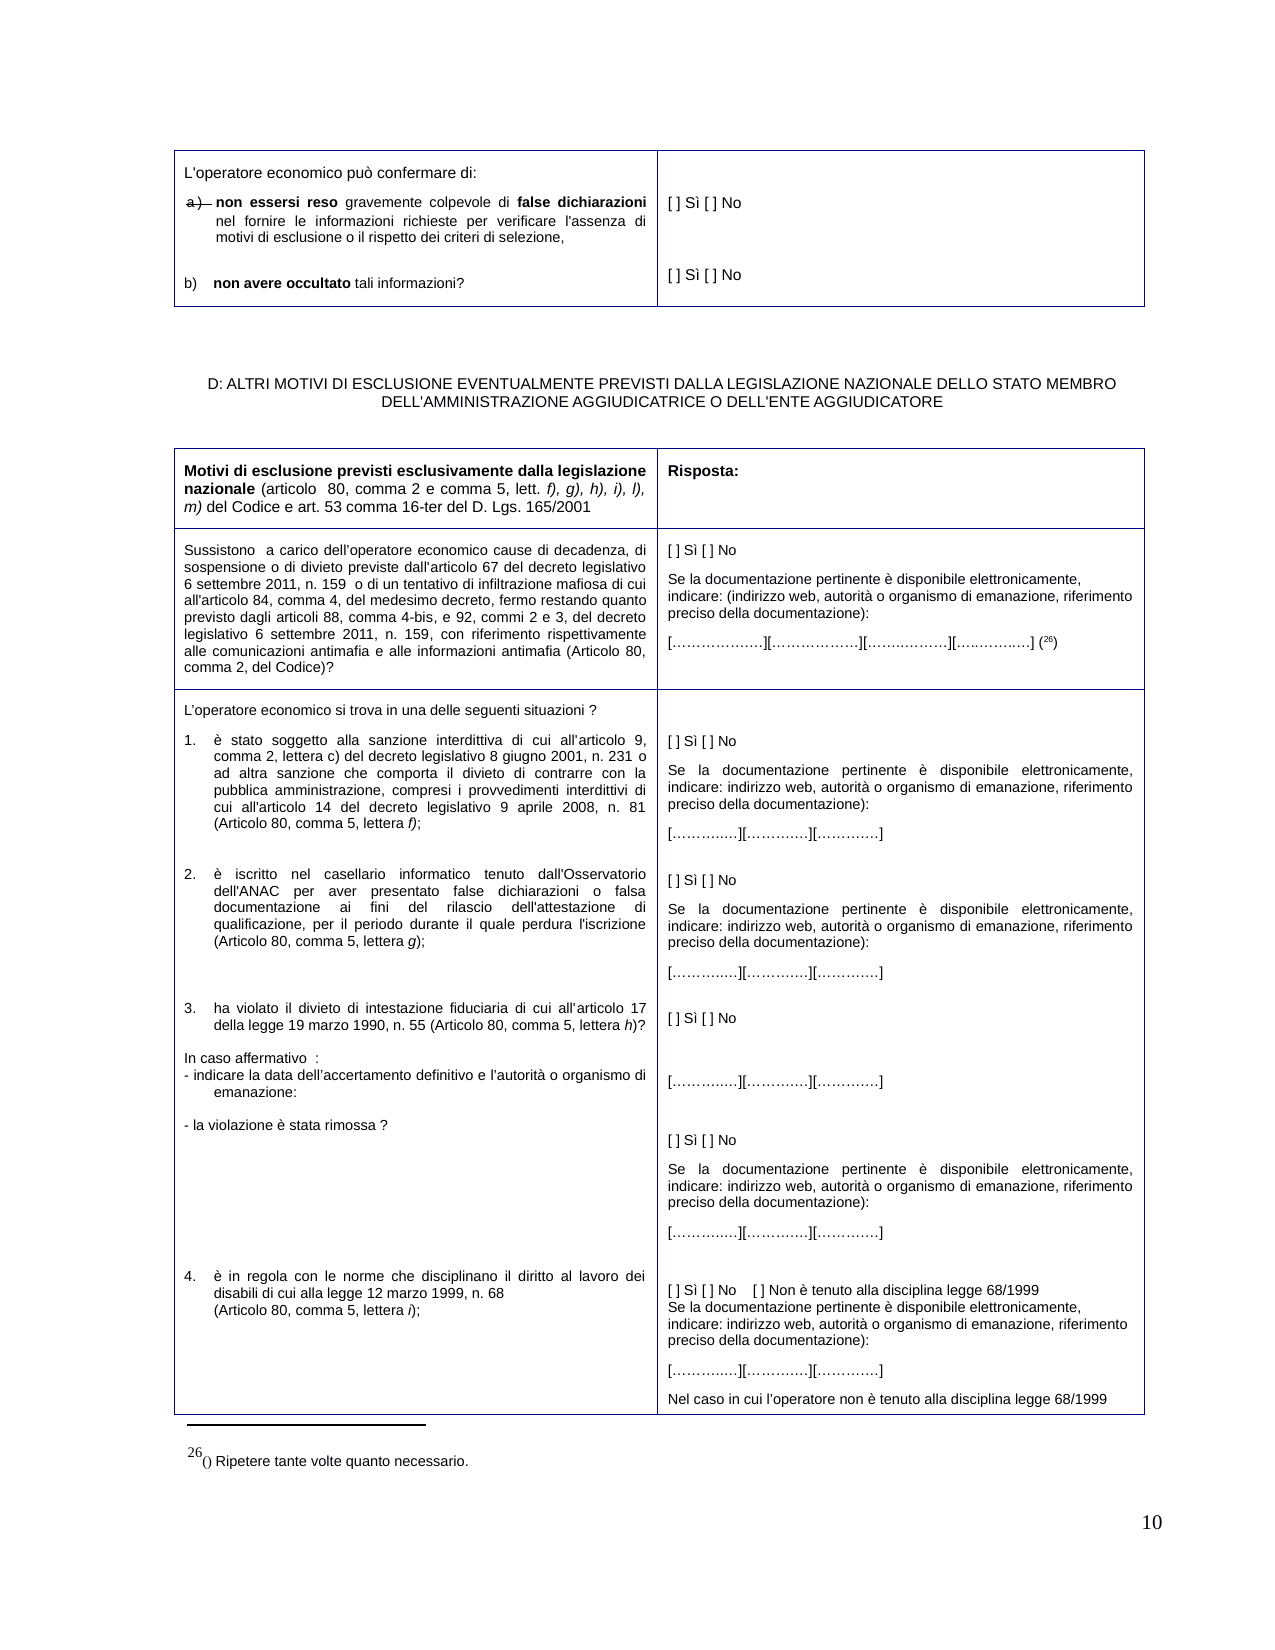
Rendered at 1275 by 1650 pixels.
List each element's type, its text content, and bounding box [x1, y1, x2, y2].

table_cell L'operatore economico può confermare di: non essersi reso gravemente colpevole di false dichiarazioni nel fornire le informazioni richieste per verificare l'assenza di motivi di esclusione o il rispetto dei criteri di selezione, b) non avere occultato tali informazioni? [175, 151, 657, 306]
table_cell [ ] Sì [ ] No Se la documentazione pertinente è disponibile elettronicamente, indicare: (indirizzo web, autorità o organismo di emanazione, riferimento preciso della documentazione): […………….…][………………][……..………][…..……..…] () [658, 529, 1144, 688]
table_cell Sussistono a carico dell’operatore economico cause di decadenza, di sospensione o di divieto previste dall'articolo 67 del decreto legislativo 6 settembre 2011, n. 159 o di un tentativo di infiltrazione mafiosa di cui all'articolo 84, comma 4, del medesimo decreto, fermo restando quanto previsto dagli articoli 88, comma 4-bis, e 92, commi 2 e 3, del decreto legislativo 6 settembre 2011, n. 159, con riferimento rispettivamente alle comunicazioni antimafia e alle informazioni antimafia (Articolo 80, comma 2, del Codice)? [175, 529, 657, 688]
title D: Altri motivi di esclusione eventualmente previsti dalla legislazione nazionale dello Stato membro dell'amministrazione aggiudicatrice o dell'ente aggiudicatore [187, 374, 1137, 411]
table_cell [ ] Sì [ ] No Se la documentazione pertinente è disponibile elettronicamente, indicare: indirizzo web, autorità o organismo di emanazione, riferimento preciso della documentazione): [………..…][……….…][……….…] [ ] Sì [ ] No Se la documentazione pertinente è disponibile elettronicamente, indicare: indirizzo web, autorità o organismo di emanazione, riferimento preciso della documentazione): [………..…][……….…][……….…] [ ] Sì [ ] No [………..…][……….…][……….…] [ ] Sì [ ] No Se la documentazione pertinente è disponibile elettronicamente, indicare: indirizzo web, autorità o organismo di emanazione, riferimento preciso della documentazione): [………..…][……….…][……….…] [ ] Sì [ ] No [ ] Non è tenuto alla disciplina legge 68/1999 Se la documentazione pertinente è disponibile elettronicamente, indicare: indirizzo web, autorità o organismo di emanazione, riferimento preciso della documentazione): [………..…][……….…][……….…] Nel caso in cui l’operatore non è tenuto alla disciplina legge 68/1999 [658, 690, 1144, 1414]
table_cell L’operatore economico si trova in una delle seguenti situazioni ? è stato soggetto alla sanzione interdittiva di cui all'articolo 9, comma 2, lettera c) del decreto legislativo 8 giugno 2001, n. 231 o ad altra sanzione che comporta il divieto di contrarre con la pubblica amministrazione, compresi i provvedimenti interdittivi di cui all'articolo 14 del decreto legislativo 9 aprile 2008, n. 81 (Articolo 80, comma 5, lettera f); è iscritto nel casellario informatico tenuto dall'Osservatorio dell'ANAC per aver presentato false dichiarazioni o falsa documentazione ai fini del rilascio dell'attestazione di qualificazione, per il periodo durante il quale perdura l'iscrizione (Articolo 80, comma 5, lettera g); ha violato il divieto di intestazione fiduciaria di cui all'articolo 17 della legge 19 marzo 1990, n. 55 (Articolo 80, comma 5, lettera h)? In caso affermativo : - indicare la data dell’accertamento definitivo e l’autorità o organismo di emanazione: - la violazione è stata rimossa ? è in regola con le norme che disciplinano il diritto al lavoro dei disabili di cui alla legge 12 marzo 1999, n. 68 (Articolo 80, comma 5, lettera i); è stato vittima dei reati previsti e puniti dagli articoli 317 e 629 del codice penale aggravati ai sensi dell'articolo 7 del decreto-legge 13 maggio 1991, n. 152, convertito, con modificazioni, dalla legge 12 luglio 1991, n. 203? In caso affermativo: - ha denunciato i fatti all’autorità giudiziaria? - ricorrono i casi previsti all’articolo 4, primo comma, della Legge 24 novembre 1981, n. 689 (articolo 80, comma 5, lettera l) ? si trova rispetto ad un altro partecipante alla medesima procedura di affidamento, in una situazione di controllo di cui all'articolo 2359 del codice civile o in una qualsiasi relazione, anche di fatto, se la situazione di controllo o la relazione comporti che le offerte sono imputabili ad un unico centro decisionale (articolo 80, comma 5, lettera m)? [175, 690, 657, 1414]
table_header Risposta: [658, 449, 1144, 528]
table_header Motivi di esclusione previsti esclusivamente dalla legislazione nazionale (articolo 80, comma 2 e comma 5, lett. f), g), h), i), l), m) del Codice e art. 53 comma 16-ter del D. Lgs. 165/2001 [175, 449, 657, 528]
table_cell [ ] Sì [ ] No [ ] Sì [ ] No [658, 151, 1144, 306]
